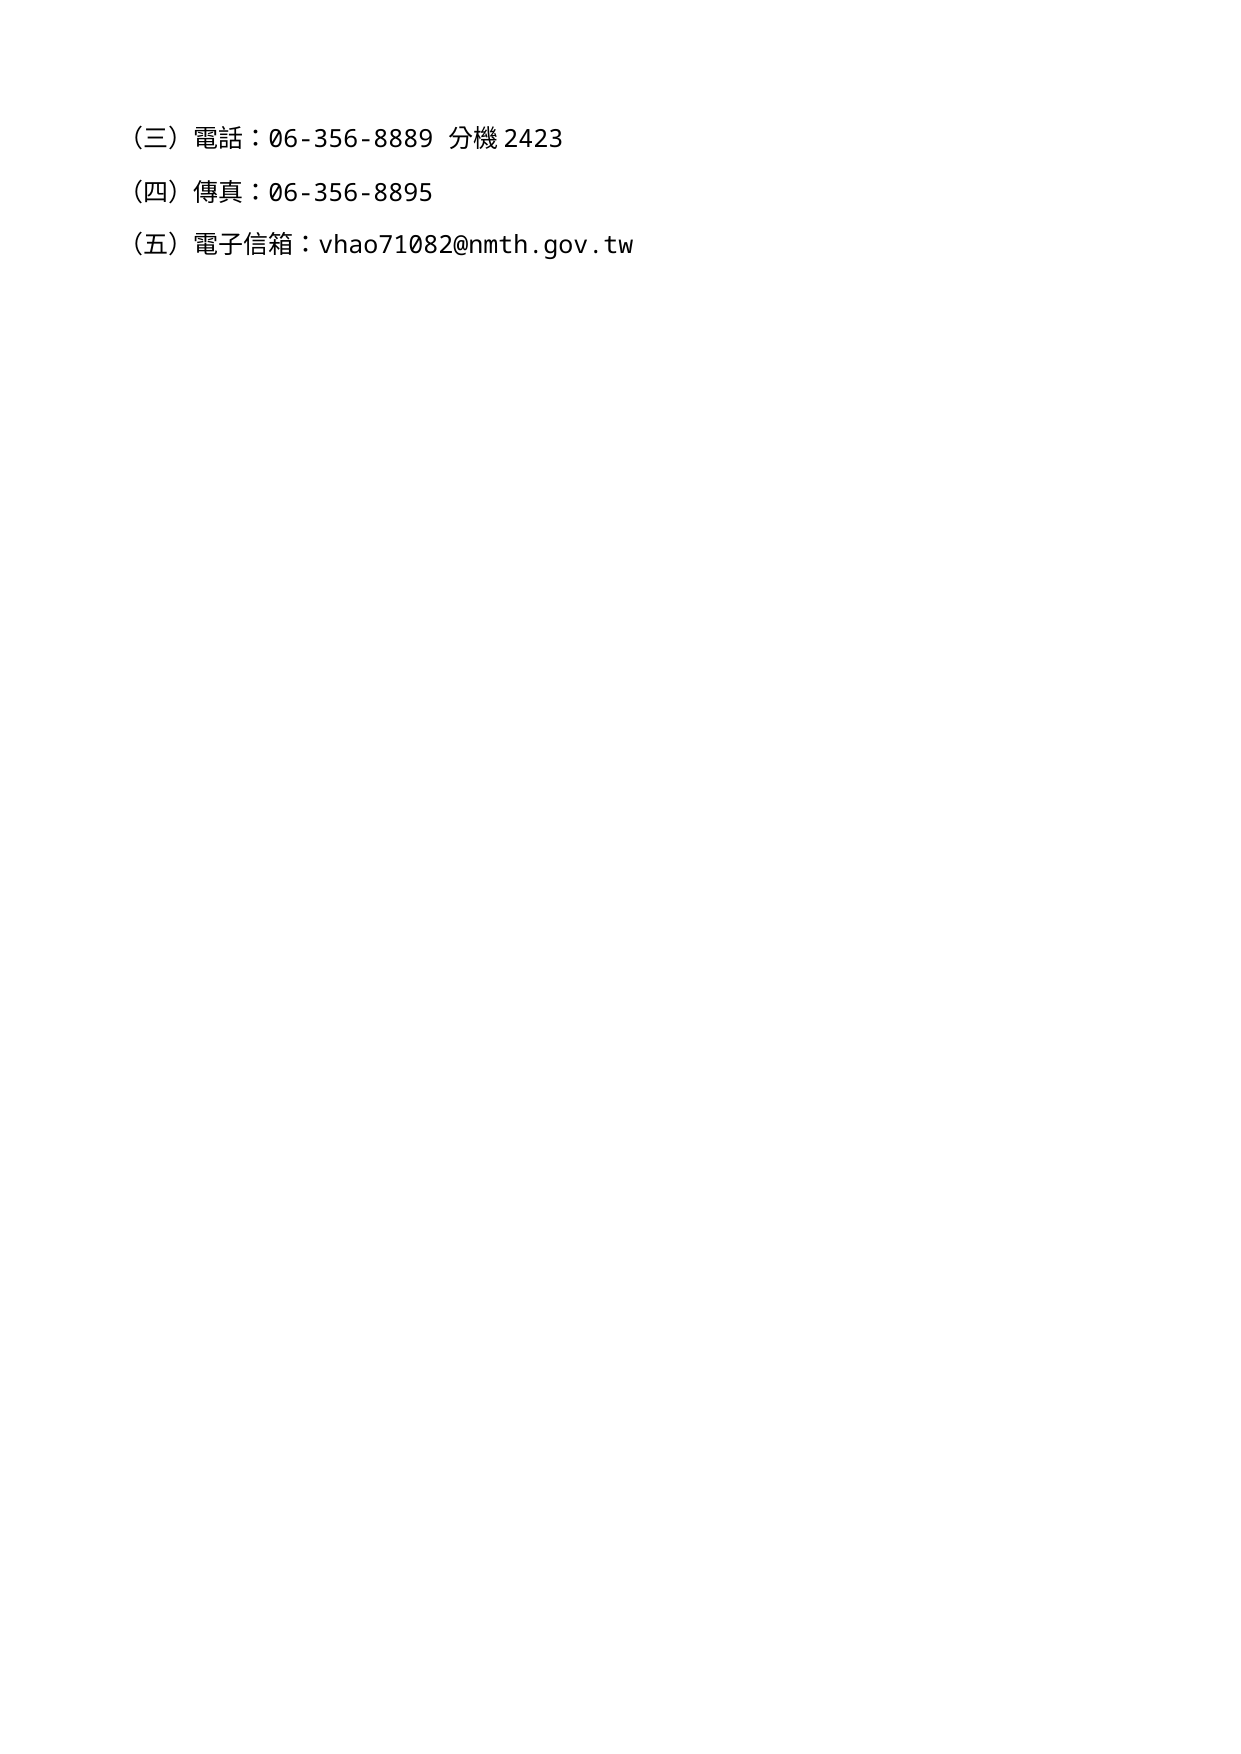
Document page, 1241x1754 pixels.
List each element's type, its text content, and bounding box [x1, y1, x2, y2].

text （四）傳真：06-356-8895 [118, 172, 1122, 208]
text （五）電子信箱：vhao71082@nmth.gov.tw [118, 226, 1122, 261]
text （三）電話：06-356-8889 分機2423 [118, 118, 1122, 154]
